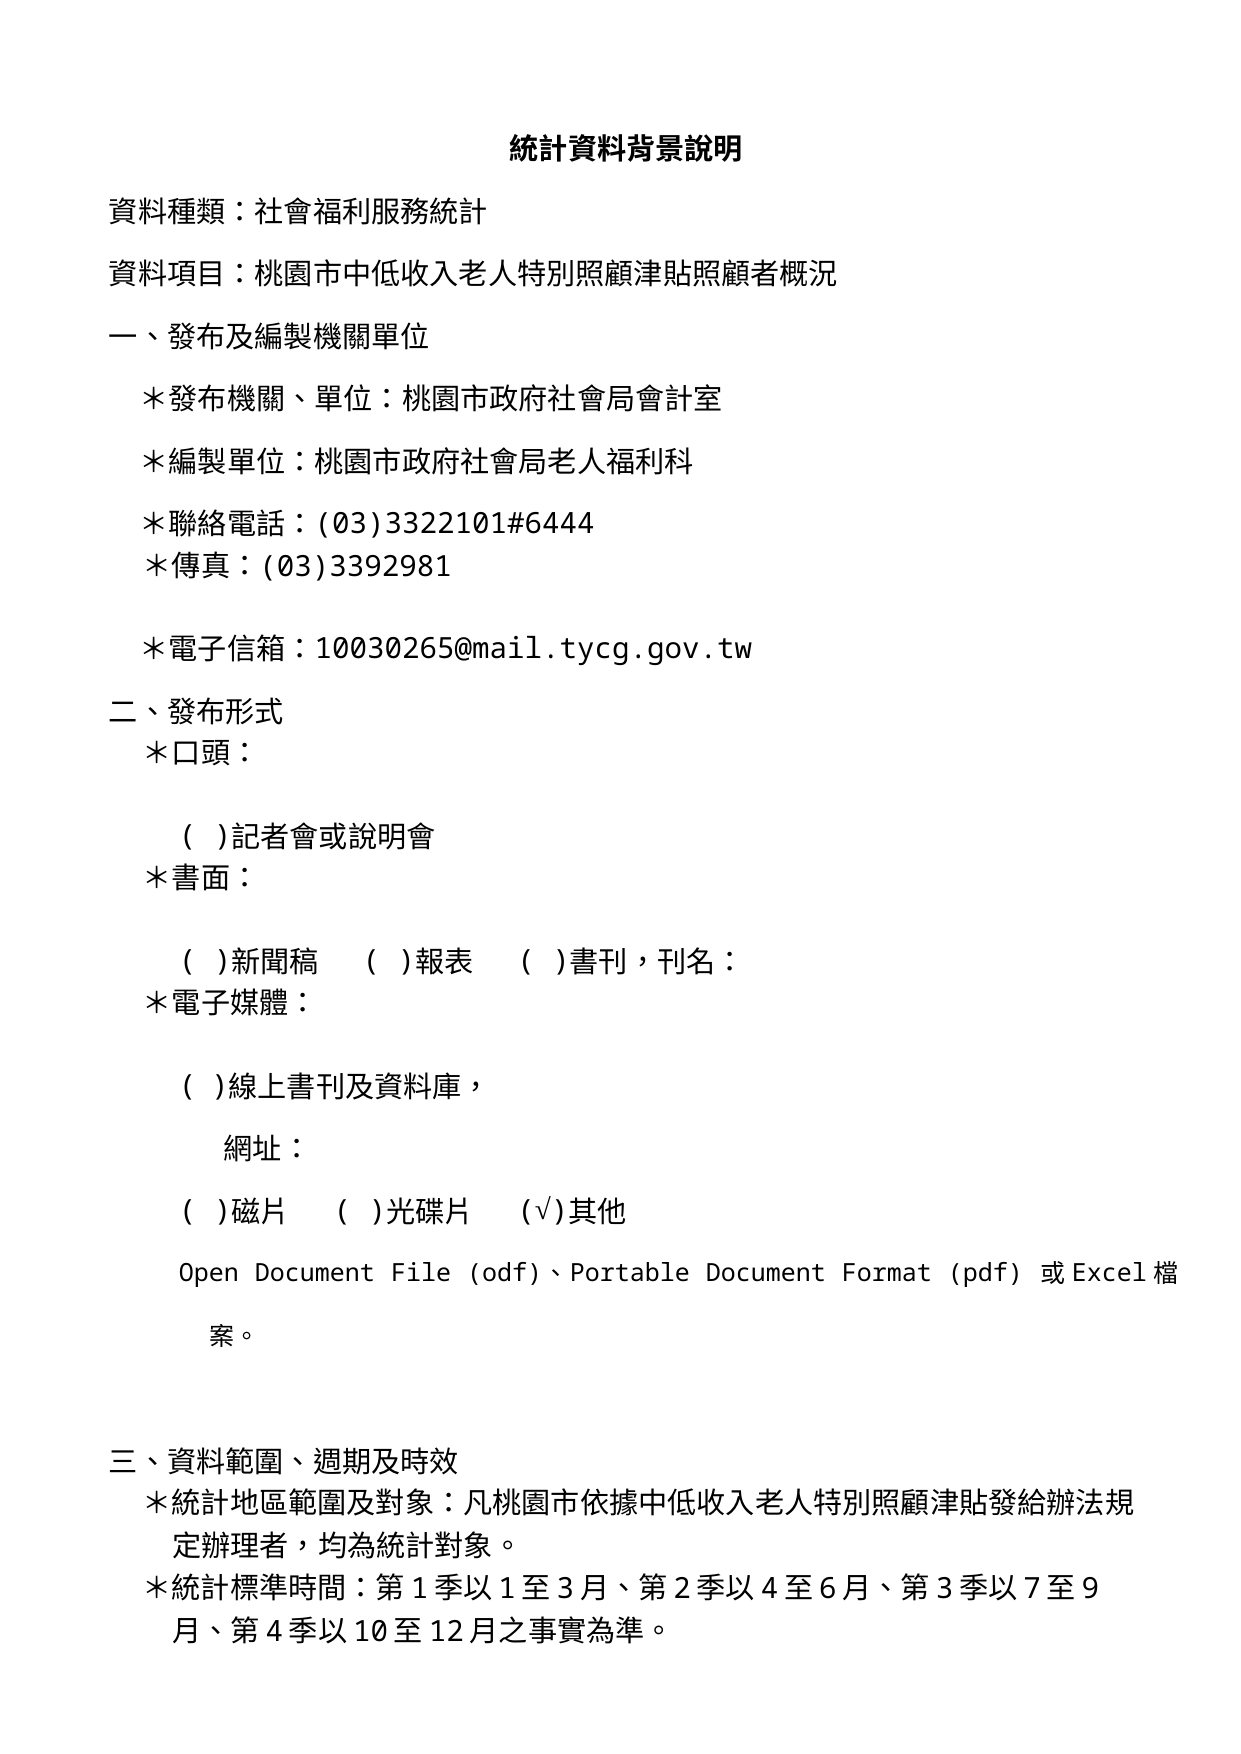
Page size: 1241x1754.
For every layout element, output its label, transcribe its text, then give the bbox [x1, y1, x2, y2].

table_header 統計資料背景說明 資料種類：社會福利服務統計 資料項目：桃園市中低收入老人特別照顧津貼照顧者概況 一、發布及編製機關單位 ＊發布機關、單位：桃園市政府社會局會計室 ＊編製單位：桃園市政府社會局老人福利科 ＊聯絡電話：(03)3322101#6444 ＊傳真：(03)3392981 ＊電子信箱：10030265@mail.tycg.gov.tw 二、發布形式 ＊口頭： ( )記者會或說明會 ＊書面： ( )新聞稿 ( )報表 ( )書刊，刊名： ＊電子媒體： ( )線上書刊及資料庫， 網址： ( )磁片 ( )光碟片 (√)其他 Open Document File (odf)、Portable Document Format (pdf) 或Excel檔案。 三、資料範圍、週期及時效 ＊統計地區範圍及對象：凡桃園市依據中低收入老人特別照顧津貼發給辦法規定辦理者，均為統計對象。 ＊統計標準時間：第1季以1至3月、第2季以4至6月、第3季以7至9月、第4季以10至12月之事實為準。 ＊統計項目定義：人數指當月照顧者人數，季加總為人次。 ＊統計單位：人、人次。 ＊統計分類：橫項依「月份別」分；縱項依中低收入老人特別照顧者之「性別」、「照顧者年齡」、「照顧者與受照顧者關係」及「具原住民身分」分。 ＊發布週期(指資料編製或產生之頻率，如月、季、年等)：季。 ＊時效(指統計標準時間至資料發布時間之間隔時間)：30日。 ＊資料變革：無。 四、公開資料發布訊息 ＊預告發布日期(含預告方式及週期)：每季終了後30日(遇假日順延)以報表、網際網路發布。 ＊同步發送單位(說明資料發布時同步發送之單位或可同步查得該資料之網址)：衛生福利部統計處、桃園市政府主計處。 五、資料品質 ＊統計指標編製方法與資料來源說明：依據桃園市政府辦理中低收入老人租賃房屋租金補助或住宅修繕補助登記資料彙編。 ＊統計資料交叉查核及確保資料合理性之機制(說明各項資料之相互關係及不同資料來源之相關統計差異性)：照顧者各年齡層總和=照顧者與受照顧者關係之總和=總計之男女合計。 六、須注意及預定改變之事項(說明預定修正之資料、定義、統計方法等及其修正原因)：無。 七、其他事項：無。 [98, 105, 1155, 1649]
